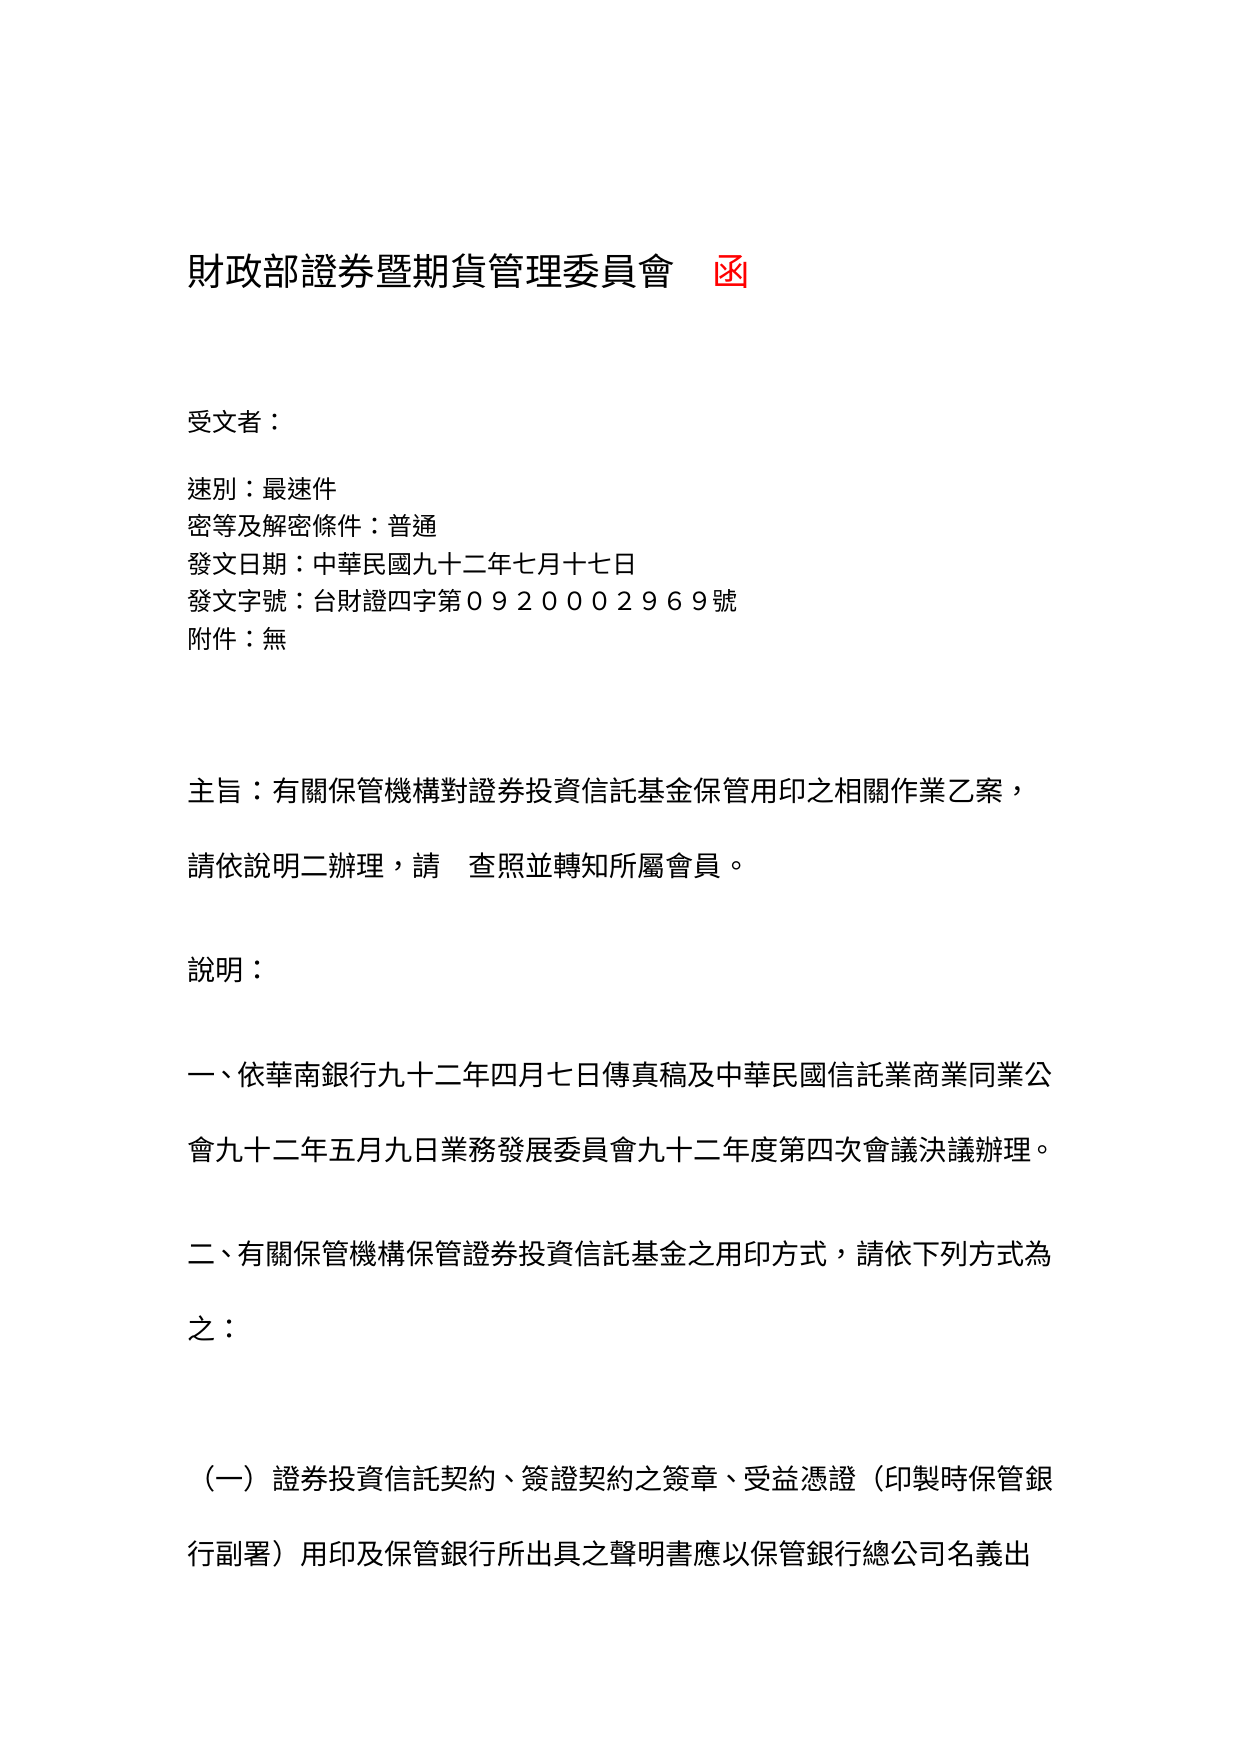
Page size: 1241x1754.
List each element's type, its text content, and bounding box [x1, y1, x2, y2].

text 速別：最速件 密等及解密條件：普通 發文日期：中華民國九十二年七月十七日 發文字號：台財證四字第０９２０００２９６９號 附件：無 [187, 469, 1053, 656]
text 二、有關保管機構保管證券投資信託基金之用印方式，請依下列方式為之： （一）證券投資信託契約、簽證契約之簽章、受益憑證（印製時保管銀行副署）用印及保管銀行所出具之聲明書應以保管銀行總公司名義出 [187, 1214, 1053, 1589]
text 受文者： [187, 402, 1053, 439]
text 說明： [187, 931, 1053, 1006]
text 財政部證券暨期貨管理委員會 函 [187, 231, 1053, 306]
text 一、依華南銀行九十二年四月七日傳真稿及中華民國信託業商業同業公會九十二年五月九日業務發展委員會九十二年度第四次會議決議辦理。 [187, 1035, 1053, 1185]
text 主旨：有關保管機構對證券投資信託基金保管用印之相關作業乙案，請依說明二辦理，請 查照並轉知所屬會員。 [187, 752, 1053, 902]
